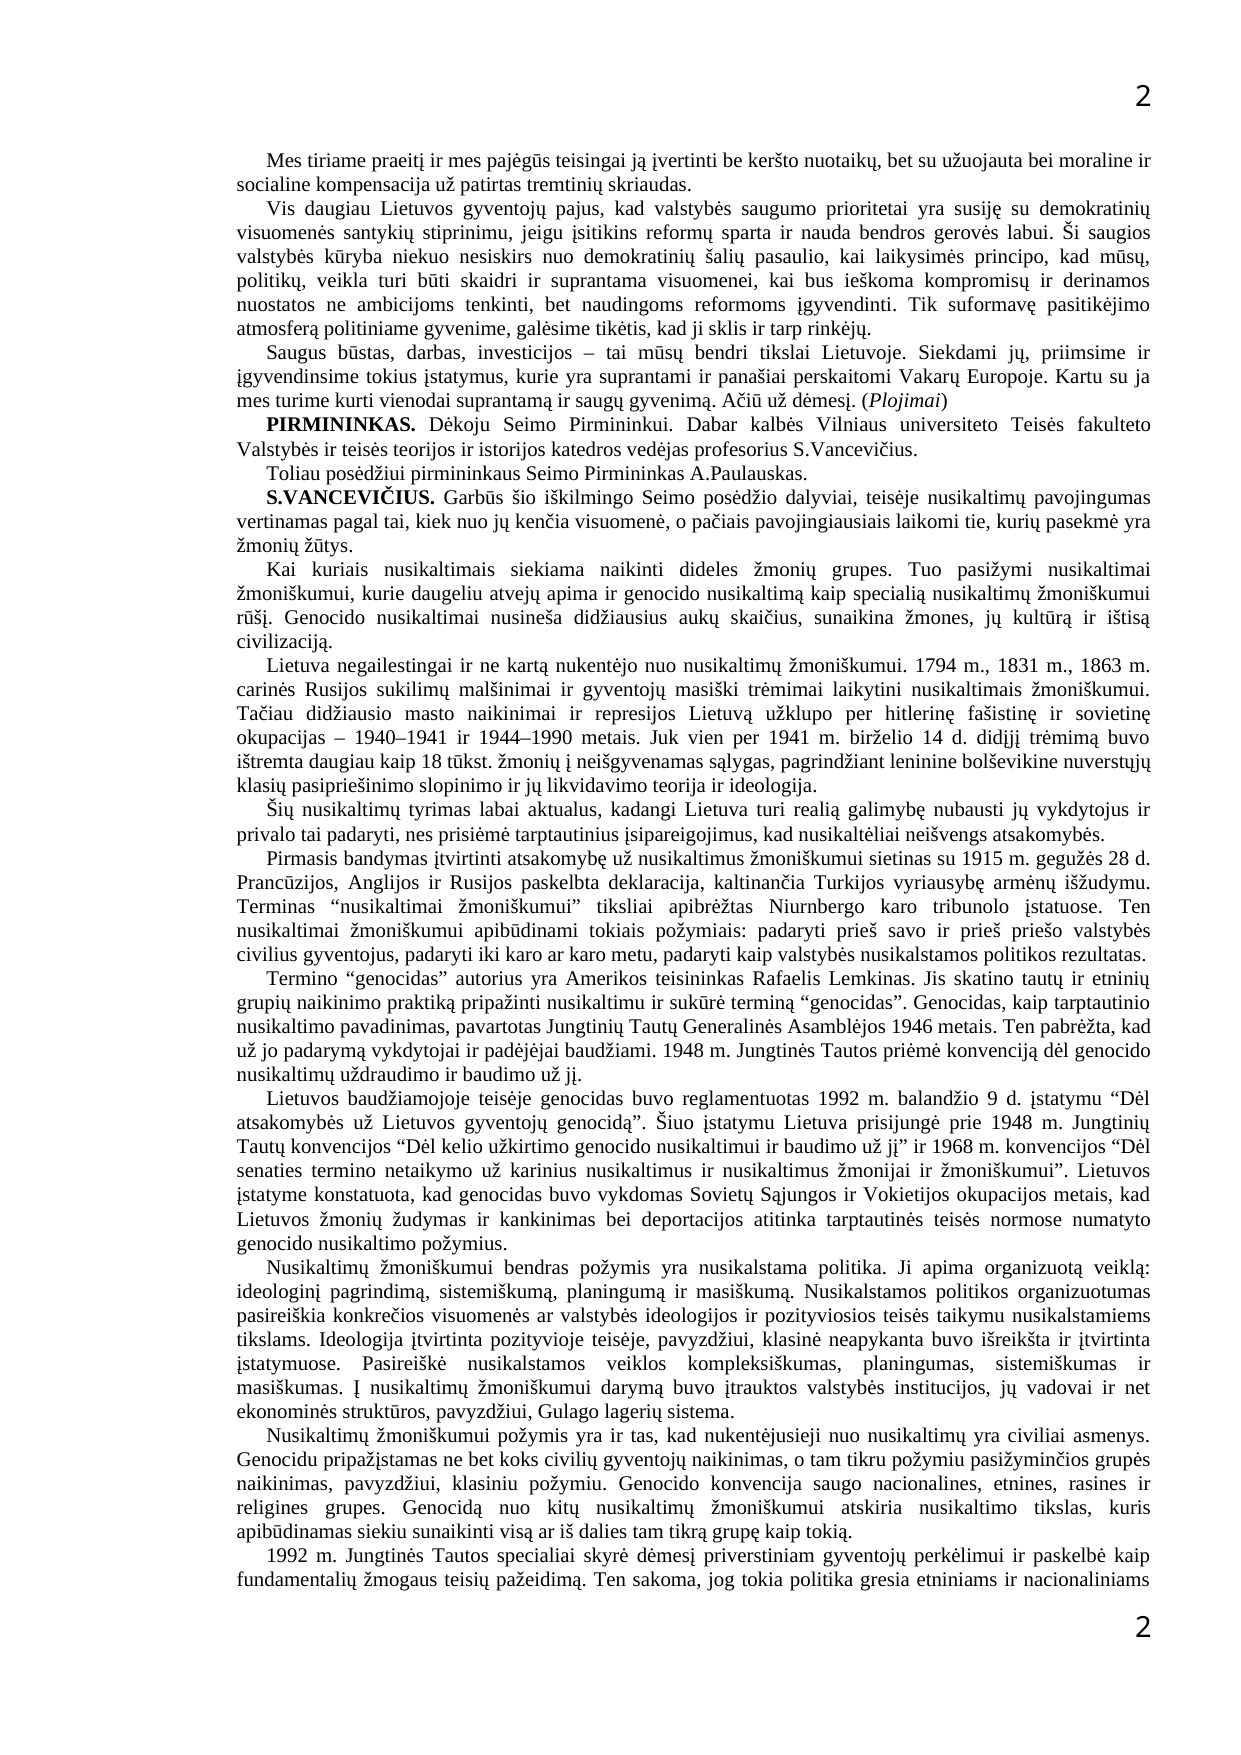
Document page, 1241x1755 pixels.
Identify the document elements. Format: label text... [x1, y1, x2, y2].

text Nusikaltimų žmoniškumui bendras požymis yra nusikalstama politika. Ji apima organizuotą veiklą: ideologinį pagrindimą, sistemiškumą, planingumą ir masiškumą. Nusikalstamos politikos organizuotumas pasireiškia konkrečios visuomenės ar valstybės ideologijos ir pozityviosios teisės taikymu nusikalstamiems tikslams. Ideologija įtvirtinta pozityvioje teisėje, pavyzdžiui, klasinė neapykanta buvo išreikšta ir įtvirtinta įstatymuose. Pasireiškė nusikalstamos veiklos kompleksiškumas, planingumas, sistemiškumas ir masiškumas. Į nusikaltimų žmoniškumui darymą buvo įtrauktos valstybės institucijos, jų vadovai ir net ekonominės struktūros, pavyzdžiui, Gulago lagerių sistema. [236, 1254, 1152, 1423]
text Lietuva negailestingai ir ne kartą nukentėjo nuo nusikaltimų žmoniškumui. 1794 m., 1831 m., 1863 m. carinės Rusijos sukilimų malšinimai ir gyventojų masiški trėmimai laikytini nusikaltimais žmoniškumui. Tačiau didžiausio masto naikinimai ir represijos Lietuvą užklupo per hitlerinę fašistinę ir sovietinę okupacijas – 1940–1941 ir 1944–1990 metais. Juk vien per 1941 m. birželio 14 d. didįjį trėmimą buvo ištremta daugiau kaip 18 tūkst. žmonių į neišgyvenamas sąlygas, pagrindžiant leninine bolševikine nuverstųjų klasių pasipriešinimo slopinimo ir jų likvidavimo teorija ir ideologija. [236, 653, 1152, 797]
text Šių nusikaltimų tyrimas labai aktualus, kadangi Lietuva turi realią galimybę nubausti jų vykdytojus ir privalo tai padaryti, nes prisiėmė tarptautinius įsipareigojimus, kad nusikaltėliai neišvengs atsakomybės. [236, 797, 1152, 846]
text PIRMININKAS. Dėkoju Seimo Pirmininkui. Dabar kalbės Vilniaus universiteto Teisės fakulteto Valstybės ir teisės teorijos ir istorijos katedros vedėjas profesorius S.Vancevičius. [236, 412, 1152, 461]
text Toliau posėdžiui pirmininkaus Seimo Pirmininkas A.Paulauskas. [236, 461, 1152, 484]
text Nusikaltimų žmoniškumui požymis yra ir tas, kad nukentėjusieji nuo nusikaltimų yra civiliai asmenys. Genocidu pripažįstamas ne bet koks civilių gyventojų naikinimas, o tam tikru požymiu pasižyminčios grupės naikinimas, pavyzdžiui, klasiniu požymiu. Genocido konvencija saugo nacionalines, etnines, rasines ir religines grupes. Genocidą nuo kitų nusikaltimų žmoniškumui atskiria nusikaltimo tikslas, kuris apibūdinamas siekiu sunaikinti visą ar iš dalies tam tikrą grupę kaip tokią. [236, 1423, 1152, 1543]
text Vis daugiau Lietuvos gyventojų pajus, kad valstybės saugumo prioritetai yra susiję su demokratinių visuomenės santykių stiprinimu, jeigu įsitikins reformų sparta ir nauda bendros gerovės labui. Ši saugios valstybės kūryba niekuo nesiskirs nuo demokratinių šalių pasaulio, kai laikysimės principo, kad mūsų, politikų, veikla turi būti skaidri ir suprantama visuomenei, kai bus ieškoma kompromisų ir derinamos nuostatos ne ambicijoms tenkinti, bet naudingoms reformoms įgyvendinti. Tik suformavę pasitikėjimo atmosferą politiniame gyvenime, galėsime tikėtis, kad ji sklis ir tarp rinkėjų. [236, 196, 1152, 340]
text 1992 m. Jungtinės Tautos specialiai skyrė dėmesį priverstiniam gyventojų perkėlimui ir paskelbė kaip fundamentalių žmogaus teisių pažeidimą. Ten sakoma, jog tokia politika gresia etniniams ir nacionaliniams [236, 1543, 1152, 1591]
text Kai kuriais nusikaltimais siekiama naikinti dideles žmonių grupes. Tuo pasižymi nusikaltimai žmoniškumui, kurie daugeliu atvejų apima ir genocido nusikaltimą kaip specialią nusikaltimų žmoniškumui rūšį. Genocido nusikaltimai nusineša didžiausius aukų skaičius, sunaikina žmones, jų kultūrą ir ištisą civilizaciją. [236, 557, 1152, 653]
text Termino “genocidas” autorius yra Amerikos teisininkas Rafaelis Lemkinas. Jis skatino tautų ir etninių grupių naikinimo praktiką pripažinti nusikaltimu ir sukūrė terminą “genocidas”. Genocidas, kaip tarptautinio nusikaltimo pavadinimas, pavartotas Jungtinių Tautų Generalinės Asamblėjos 1946 metais. Ten pabrėžta, kad už jo padarymą vykdytojai ir padėjėjai baudžiami. 1948 m. Jungtinės Tautos priėmė konvenciją dėl genocido nusikaltimų uždraudimo ir baudimo už jį. [236, 966, 1152, 1086]
text Lietuvos baudžiamojoje teisėje genocidas buvo reglamentuotas 1992 m. balandžio 9 d. įstatymu “Dėl atsakomybės už Lietuvos gyventojų genocidą”. Šiuo įstatymu Lietuva prisijungė prie 1948 m. Jungtinių Tautų konvencijos “Dėl kelio užkirtimo genocido nusikaltimui ir baudimo už jį” ir 1968 m. konvencijos “Dėl senaties termino netaikymo už karinius nusikaltimus ir nusikaltimus žmonijai ir žmoniškumui”. Lietuvos įstatyme konstatuota, kad genocidas buvo vykdomas Sovietų Sąjungos ir Vokietijos okupacijos metais, kad Lietuvos žmonių žudymas ir kankinimas bei deportacijos atitinka tarptautinės teisės normose numatyto genocido nusikaltimo požymius. [236, 1086, 1152, 1254]
text Mes tiriame praeitį ir mes pajėgūs teisingai ją įvertinti be keršto nuotaikų, bet su užuojauta bei moraline ir socialine kompensacija už patirtas tremtinių skriaudas. [236, 148, 1152, 196]
text S.VANCEVIČIUS. Garbūs šio iškilmingo Seimo posėdžio dalyviai, teisėje nusikaltimų pavojingumas vertinamas pagal tai, kiek nuo jų kenčia visuomenė, o pačiais pavojingiausiais laikomi tie, kurių pasekmė yra žmonių žūtys. [236, 484, 1152, 557]
text Pirmasis bandymas įtvirtinti atsakomybę už nusikaltimus žmoniškumui sietinas su 1915 m. gegužės 28 d. Prancūzijos, Anglijos ir Rusijos paskelbta deklaracija, kaltinančia Turkijos vyriausybę armėnų išžudymu. Terminas “nusikaltimai žmoniškumui” tiksliai apibrėžtas Niurnbergo karo tribunolo įstatuose. Ten nusikaltimai žmoniškumui apibūdinami tokiais požymiais: padaryti prieš savo ir prieš priešo valstybės civilius gyventojus, padaryti iki karo ar karo metu, padaryti kaip valstybės nusikalstamos politikos rezultatas. [236, 846, 1152, 966]
text Saugus būstas, darbas, investicijos – tai mūsų bendri tikslai Lietuvoje. Siekdami jų, priimsime ir įgyvendinsime tokius įstatymus, kurie yra suprantami ir panašiai perskaitomi Vakarų Europoje. Kartu su ja mes turime kurti vienodai suprantamą ir saugų gyvenimą. Ačiū už dėmesį. (Plojimai) [236, 340, 1152, 412]
